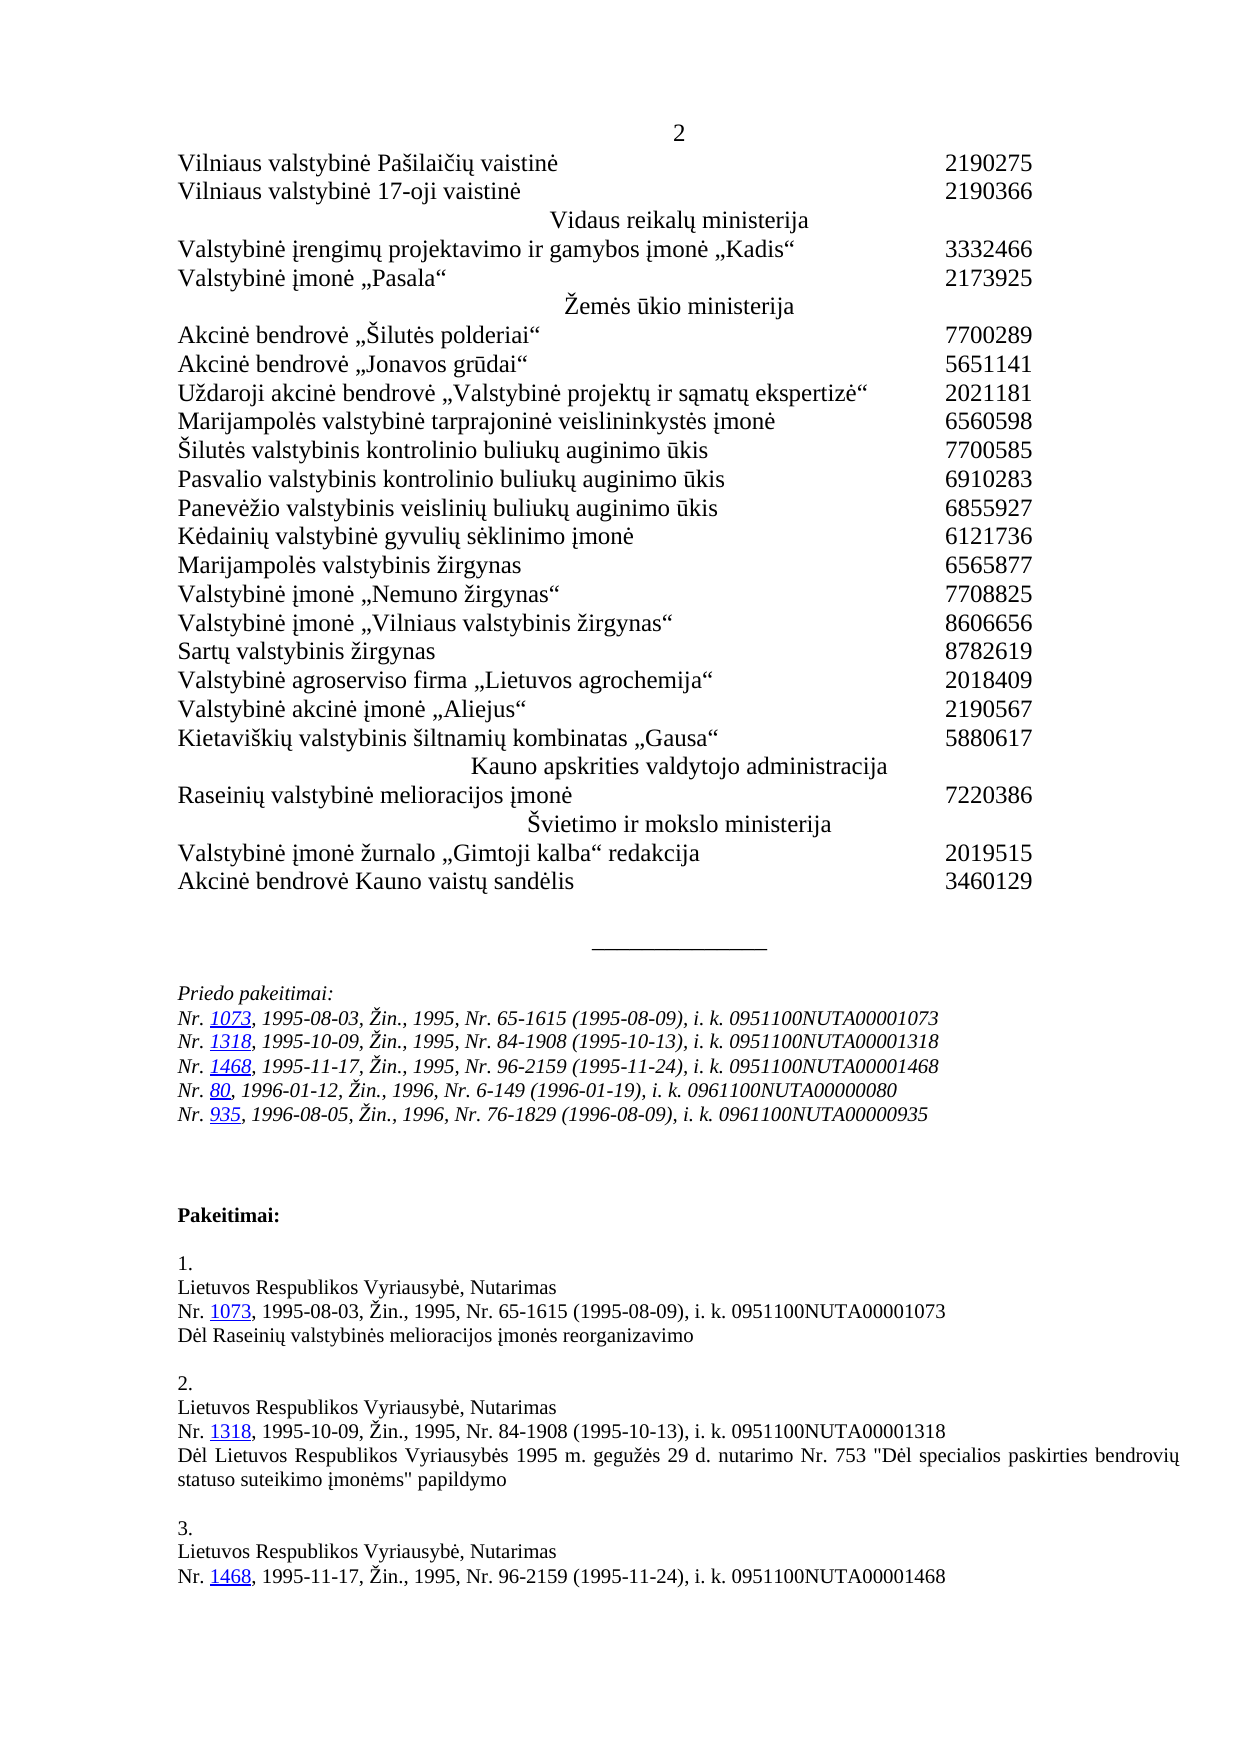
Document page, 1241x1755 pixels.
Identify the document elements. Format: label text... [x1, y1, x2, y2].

text Kauno apskrities valdytojo administracija [177, 751, 1181, 780]
text Vilniaus valstybinė Pašilaičių vaistinė 2190275 [177, 148, 1181, 176]
text Valstybinė akcinė įmonė „Aliejus“ 2190567 [177, 694, 1181, 723]
text Valstybinė įmonė žurnalo „Gimtoji kalba“ redakcija 2019515 [177, 838, 1181, 866]
text Valstybinė įmonė „Vilniaus valstybinis žirgynas“ 8606656 [177, 608, 1181, 636]
text Valstybinė įmonė „Pasala“ 2173925 [177, 263, 1181, 291]
text Nr. 1468, 1995-11-17, Žin., 1995, Nr. 96-2159 (1995-11-24), i. k. 0951100NUTA00001468 [177, 1053, 1181, 1078]
text Pasvalio valstybinis kontrolinio buliukų auginimo ūkis 6910283 [177, 464, 1181, 493]
text Kietaviškių valstybinis šiltnamių kombinatas „Gausa“ 5880617 [177, 723, 1181, 751]
text Akcinė bendrovė Kauno vaistų sandėlis 3460129 [177, 866, 1181, 895]
text Valstybinė įmonė „Nemuno žirgynas“ 7708825 [177, 579, 1181, 608]
text Marijampolės valstybinis žirgynas 6565877 [177, 550, 1181, 579]
text Nr. 1318, 1995-10-09, Žin., 1995, Nr. 84-1908 (1995-10-13), i. k. 0951100NUTA00001318 [177, 1419, 1181, 1443]
text Kėdainių valstybinė gyvulių sėklinimo įmonė 6121736 [177, 521, 1181, 550]
text Priedo pakeitimai: [177, 981, 1181, 1005]
text Sartų valstybinis žirgynas 8782619 [177, 636, 1181, 665]
text Pakeitimai: [177, 1203, 1181, 1227]
text Lietuvos Respublikos Vyriausybė, Nutarimas [177, 1395, 1181, 1419]
text Nr. 80, 1996-01-12, Žin., 1996, Nr. 6-149 (1996-01-19), i. k. 0961100NUTA00000080 [177, 1078, 1181, 1102]
text Dėl Lietuvos Respublikos Vyriausybės 1995 m. gegužės 29 d. nutarimo Nr. 753 "Dėl specialios paskirties bendrovių statuso suteikimo įmonėms" papildymo [177, 1443, 1181, 1491]
text 2. [177, 1371, 1181, 1395]
text Nr. 1318, 1995-10-09, Žin., 1995, Nr. 84-1908 (1995-10-13), i. k. 0951100NUTA00001318 [177, 1029, 1181, 1053]
text Vilniaus valstybinė 17-oji vaistinė 2190366 [177, 176, 1181, 205]
text Akcinė bendrovė „Jonavos grūdai“ 5651141 [177, 349, 1181, 378]
text Vidaus reikalų ministerija [177, 205, 1181, 234]
text Akcinė bendrovė „Šilutės polderiai“ 7700289 [177, 320, 1181, 349]
text 1. [177, 1251, 1181, 1275]
text Lietuvos Respublikos Vyriausybė, Nutarimas [177, 1275, 1181, 1299]
text Valstybinė agroserviso firma „Lietuvos agrochemija“ 2018409 [177, 665, 1181, 694]
text 3. [177, 1515, 1181, 1539]
text Nr. 935, 1996-08-05, Žin., 1996, Nr. 76-1829 (1996-08-09), i. k. 0961100NUTA00000935 [177, 1102, 1181, 1126]
text Žemės ūkio ministerija [177, 291, 1181, 320]
text ______________ [177, 924, 1181, 953]
text Raseinių valstybinė melioracijos įmonė 7220386 [177, 780, 1181, 809]
text Dėl Raseinių valstybinės melioracijos įmonės reorganizavimo [177, 1323, 1181, 1347]
text Panevėžio valstybinis veislinių buliukų auginimo ūkis 6855927 [177, 493, 1181, 521]
text Uždaroji akcinė bendrovė „Valstybinė projektų ir sąmatų ekspertizė“ 2021181 [177, 378, 1181, 406]
text Marijampolės valstybinė tarprajoninė veislininkystės įmonė 6560598 [177, 406, 1181, 435]
text Valstybinė įrengimų projektavimo ir gamybos įmonė „Kadis“ 3332466 [177, 234, 1181, 263]
text Šilutės valstybinis kontrolinio buliukų auginimo ūkis 7700585 [177, 435, 1181, 464]
text Nr. 1073, 1995-08-03, Žin., 1995, Nr. 65-1615 (1995-08-09), i. k. 0951100NUTA00001073 [177, 1299, 1181, 1323]
text Švietimo ir mokslo ministerija [177, 809, 1181, 838]
text Nr. 1468, 1995-11-17, Žin., 1995, Nr. 96-2159 (1995-11-24), i. k. 0951100NUTA00001468 [177, 1563, 1181, 1588]
text Lietuvos Respublikos Vyriausybė, Nutarimas [177, 1539, 1181, 1563]
text Nr. 1073, 1995-08-03, Žin., 1995, Nr. 65-1615 (1995-08-09), i. k. 0951100NUTA00001073 [177, 1005, 1181, 1029]
